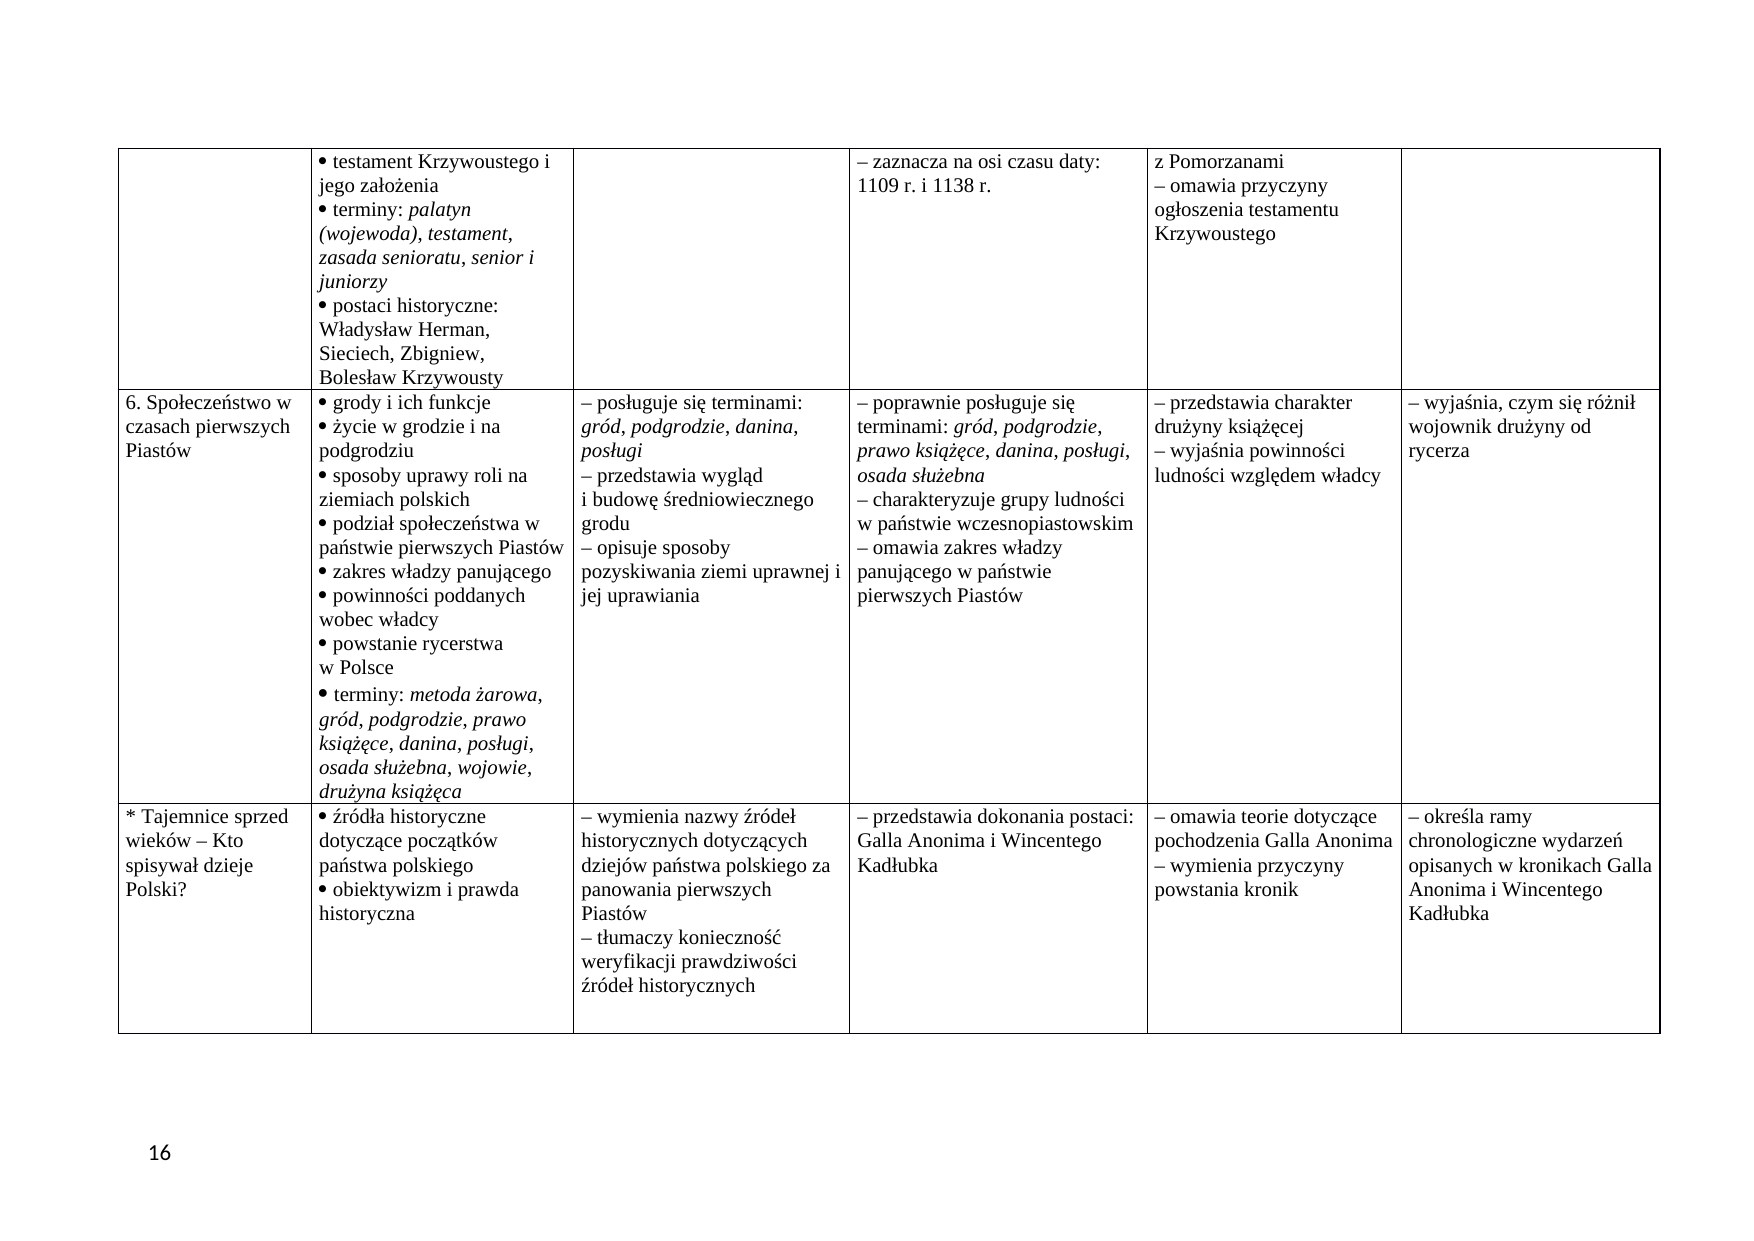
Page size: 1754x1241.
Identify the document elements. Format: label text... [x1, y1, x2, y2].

table_cell – poprawnie posługuje się terminami: gród, podgrodzie, prawo książęce, danina, posługi, osada służebna – charakteryzuje grupy ludności w państwie wczesnopiastowskim – omawia zakres władzy panującego w państwie pierwszych Piastów [850, 390, 1147, 803]
table_cell – wyjaśnia, czym się różnił wojownik drużyny od rycerza [1402, 390, 1659, 803]
table_cell – przedstawia dokonania postaci: Galla Anonima i Wincentego Kadłubka [850, 804, 1147, 1033]
table_cell – przedstawia charakter drużyny książęcej – wyjaśnia powinności ludności względem władcy [1148, 390, 1401, 803]
table_cell – posługuje się terminami: gród, podgrodzie, danina, posługi – przedstawia wygląd i budowę średniowiecznego grodu – opisuje sposoby pozyskiwania ziemi uprawnej i jej uprawiania [574, 390, 849, 803]
table_cell [1402, 149, 1659, 389]
table_cell  źródła historyczne dotyczące początków państwa polskiego  obiektywizm i prawda historyczna [312, 804, 573, 1033]
table_cell [119, 149, 311, 389]
table_cell 6. Społeczeństwo w czasach pierwszych Piastów [119, 390, 311, 803]
table_cell * Tajemnice sprzed wieków – Kto spisywał dzieje Polski? [119, 804, 311, 1033]
table_cell z Pomorzanami – omawia przyczyny ogłoszenia testamentu Krzywoustego [1148, 149, 1401, 389]
table_cell  testament Krzywoustego i jego założenia  terminy: palatyn (wojewoda), testament, zasada senioratu, senior i juniorzy  postaci historyczne: Władysław Herman, Sieciech, Zbigniew, Bolesław Krzywousty [312, 149, 573, 389]
table_cell [574, 149, 849, 389]
table_cell – zaznacza na osi czasu daty: 1109 r. i 1138 r. [850, 149, 1147, 389]
table_cell  grody i ich funkcje  życie w grodzie i na podgrodziu  sposoby uprawy roli na ziemiach polskich  podział społeczeństwa w państwie pierwszych Piastów  zakres władzy panującego  powinności poddanych wobec władcy  powstanie rycerstwa w Polsce  terminy: metoda żarowa, gród, podgrodzie, prawo książęce, danina, posługi, osada służebna, wojowie, drużyna książęca [312, 390, 573, 803]
table_cell – wymienia nazwy źródeł historycznych dotyczących dziejów państwa polskiego za panowania pierwszych Piastów – tłumaczy konieczność weryfikacji prawdziwości źródeł historycznych [574, 804, 849, 1033]
table_cell – określa ramy chronologiczne wydarzeń opisanych w kronikach Galla Anonima i Wincentego Kadłubka [1402, 804, 1659, 1033]
table_cell – omawia teorie dotyczące pochodzenia Galla Anonima – wymienia przyczyny powstania kronik [1148, 804, 1401, 1033]
